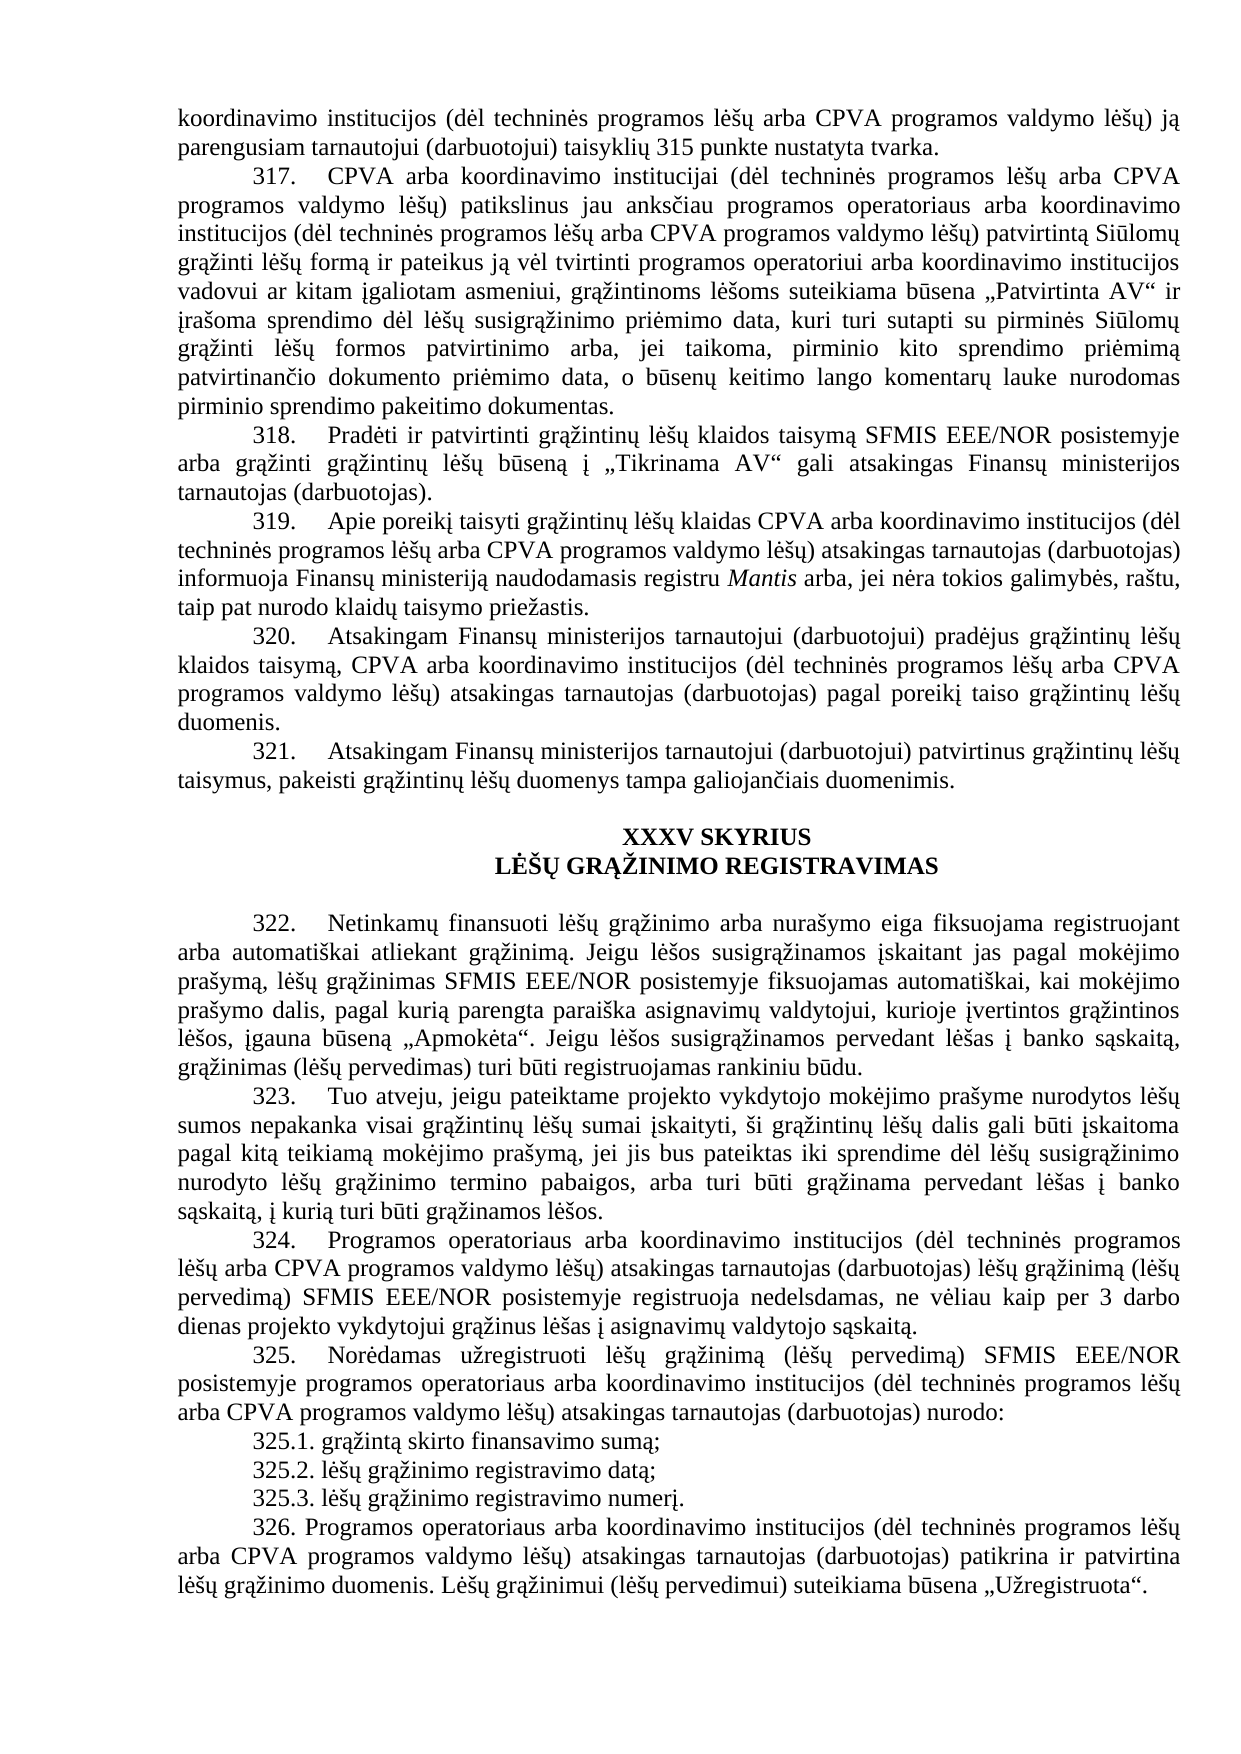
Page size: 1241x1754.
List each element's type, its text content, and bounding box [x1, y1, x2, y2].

text 317. CPVA arba koordinavimo institucijai (dėl techninės programos lėšų arba CPVA programos valdymo lėšų) patikslinus jau anksčiau programos operatoriaus arba koordinavimo institucijos (dėl techninės programos lėšų arba CPVA programos valdymo lėšų) patvirtintą Siūlomų grąžinti lėšų formą ir pateikus ją vėl tvirtinti programos operatoriui arba koordinavimo institucijos vadovui ar kitam įgaliotam asmeniui, grąžintinoms lėšoms suteikiama būsena „Patvirtinta AV“ ir įrašoma sprendimo dėl lėšų susigrąžinimo priėmimo data, kuri turi sutapti su pirminės Siūlomų grąžinti lėšų formos patvirtinimo arba, jei taikoma, pirminio kito sprendimo priėmimą patvirtinančio dokumento priėmimo data, o būsenų keitimo lango komentarų lauke nurodomas pirminio sprendimo pakeitimo dokumentas. [177, 161, 1181, 420]
text 326. Programos operatoriaus arba koordinavimo institucijos (dėl techninės programos lėšų arba CPVA programos valdymo lėšų) atsakingas tarnautojas (darbuotojas) patikrina ir patvirtina lėšų grąžinimo duomenis. Lėšų grąžinimui (lėšų pervedimui) suteikiama būsena „Užregistruota“. [177, 1512, 1181, 1598]
text 322. Netinkamų finansuoti lėšų grąžinimo arba nurašymo eiga fiksuojama registruojant arba automatiškai atliekant grąžinimą. Jeigu lėšos susigrąžinamos įskaitant jas pagal mokėjimo prašymą, lėšų grąžinimas SFMIS EEE/NOR posistemyje fiksuojamas automatiškai, kai mokėjimo prašymo dalis, pagal kurią parengta paraiška asignavimų valdytojui, kurioje įvertintos grąžintinos lėšos, įgauna būseną „Apmokėta“. Jeigu lėšos susigrąžinamos pervedant lėšas į banko sąskaitą, grąžinimas (lėšų pervedimas) turi būti registruojamas rankiniu būdu. [177, 908, 1181, 1081]
text 318. Pradėti ir patvirtinti grąžintinų lėšų klaidos taisymą SFMIS EEE/NOR posistemyje arba grąžinti grąžintinų lėšų būseną į „Tikrinama AV“ gali atsakingas Finansų ministerijos tarnautojas (darbuotojas). [177, 420, 1181, 506]
text koordinavimo institucijos (dėl techninės programos lėšų arba CPVA programos valdymo lėšų) ją parengusiam tarnautojui (darbuotojui) taisyklių 315 punkte nustatyta tvarka. [177, 103, 1181, 161]
text 323. Tuo atveju, jeigu pateiktame projekto vykdytojo mokėjimo prašyme nurodytos lėšų sumos nepakanka visai grąžintinų lėšų sumai įskaityti, ši grąžintinų lėšų dalis gali būti įskaitoma pagal kitą teikiamą mokėjimo prašymą, jei jis bus pateiktas iki sprendime dėl lėšų susigrąžinimo nurodyto lėšų grąžinimo termino pabaigos, arba turi būti grąžinama pervedant lėšas į banko sąskaitą, į kurią turi būti grąžinamos lėšos. [177, 1081, 1181, 1225]
text 324. Programos operatoriaus arba koordinavimo institucijos (dėl techninės programos lėšų arba CPVA programos valdymo lėšų) atsakingas tarnautojas (darbuotojas) lėšų grąžinimą (lėšų pervedimą) SFMIS EEE/NOR posistemyje registruoja nedelsdamas, ne vėliau kaip per 3 darbo dienas projekto vykdytojui grąžinus lėšas į asignavimų valdytojo sąskaitą. [177, 1225, 1181, 1340]
text 325.2. lėšų grąžinimo registravimo datą; [177, 1455, 1181, 1483]
text XXXV SKYRIUS [177, 822, 1181, 851]
text 325. Norėdamas užregistruoti lėšų grąžinimą (lėšų pervedimą) SFMIS EEE/NOR posistemyje programos operatoriaus arba koordinavimo institucijos (dėl techninės programos lėšų arba CPVA programos valdymo lėšų) atsakingas tarnautojas (darbuotojas) nurodo: [177, 1340, 1181, 1426]
text 325.3. lėšų grąžinimo registravimo numerį. [177, 1483, 1181, 1512]
text LĖŠŲ GRĄŽINIMO REGISTRAVIMAS [177, 851, 1181, 880]
text 321. Atsakingam Finansų ministerijos tarnautojui (darbuotojui) patvirtinus grąžintinų lėšų taisymus, pakeisti grąžintinų lėšų duomenys tampa galiojančiais duomenimis. [177, 736, 1181, 793]
text 320. Atsakingam Finansų ministerijos tarnautojui (darbuotojui) pradėjus grąžintinų lėšų klaidos taisymą, CPVA arba koordinavimo institucijos (dėl techninės programos lėšų arba CPVA programos valdymo lėšų) atsakingas tarnautojas (darbuotojas) pagal poreikį taiso grąžintinų lėšų duomenis. [177, 621, 1181, 736]
text 325.1. grąžintą skirto finansavimo sumą; [177, 1426, 1181, 1455]
text 319. Apie poreikį taisyti grąžintinų lėšų klaidas CPVA arba koordinavimo institucijos (dėl techninės programos lėšų arba CPVA programos valdymo lėšų) atsakingas tarnautojas (darbuotojas) informuoja Finansų ministeriją naudodamasis registru Mantis arba, jei nėra tokios galimybės, raštu, taip pat nurodo klaidų taisymo priežastis. [177, 506, 1181, 621]
